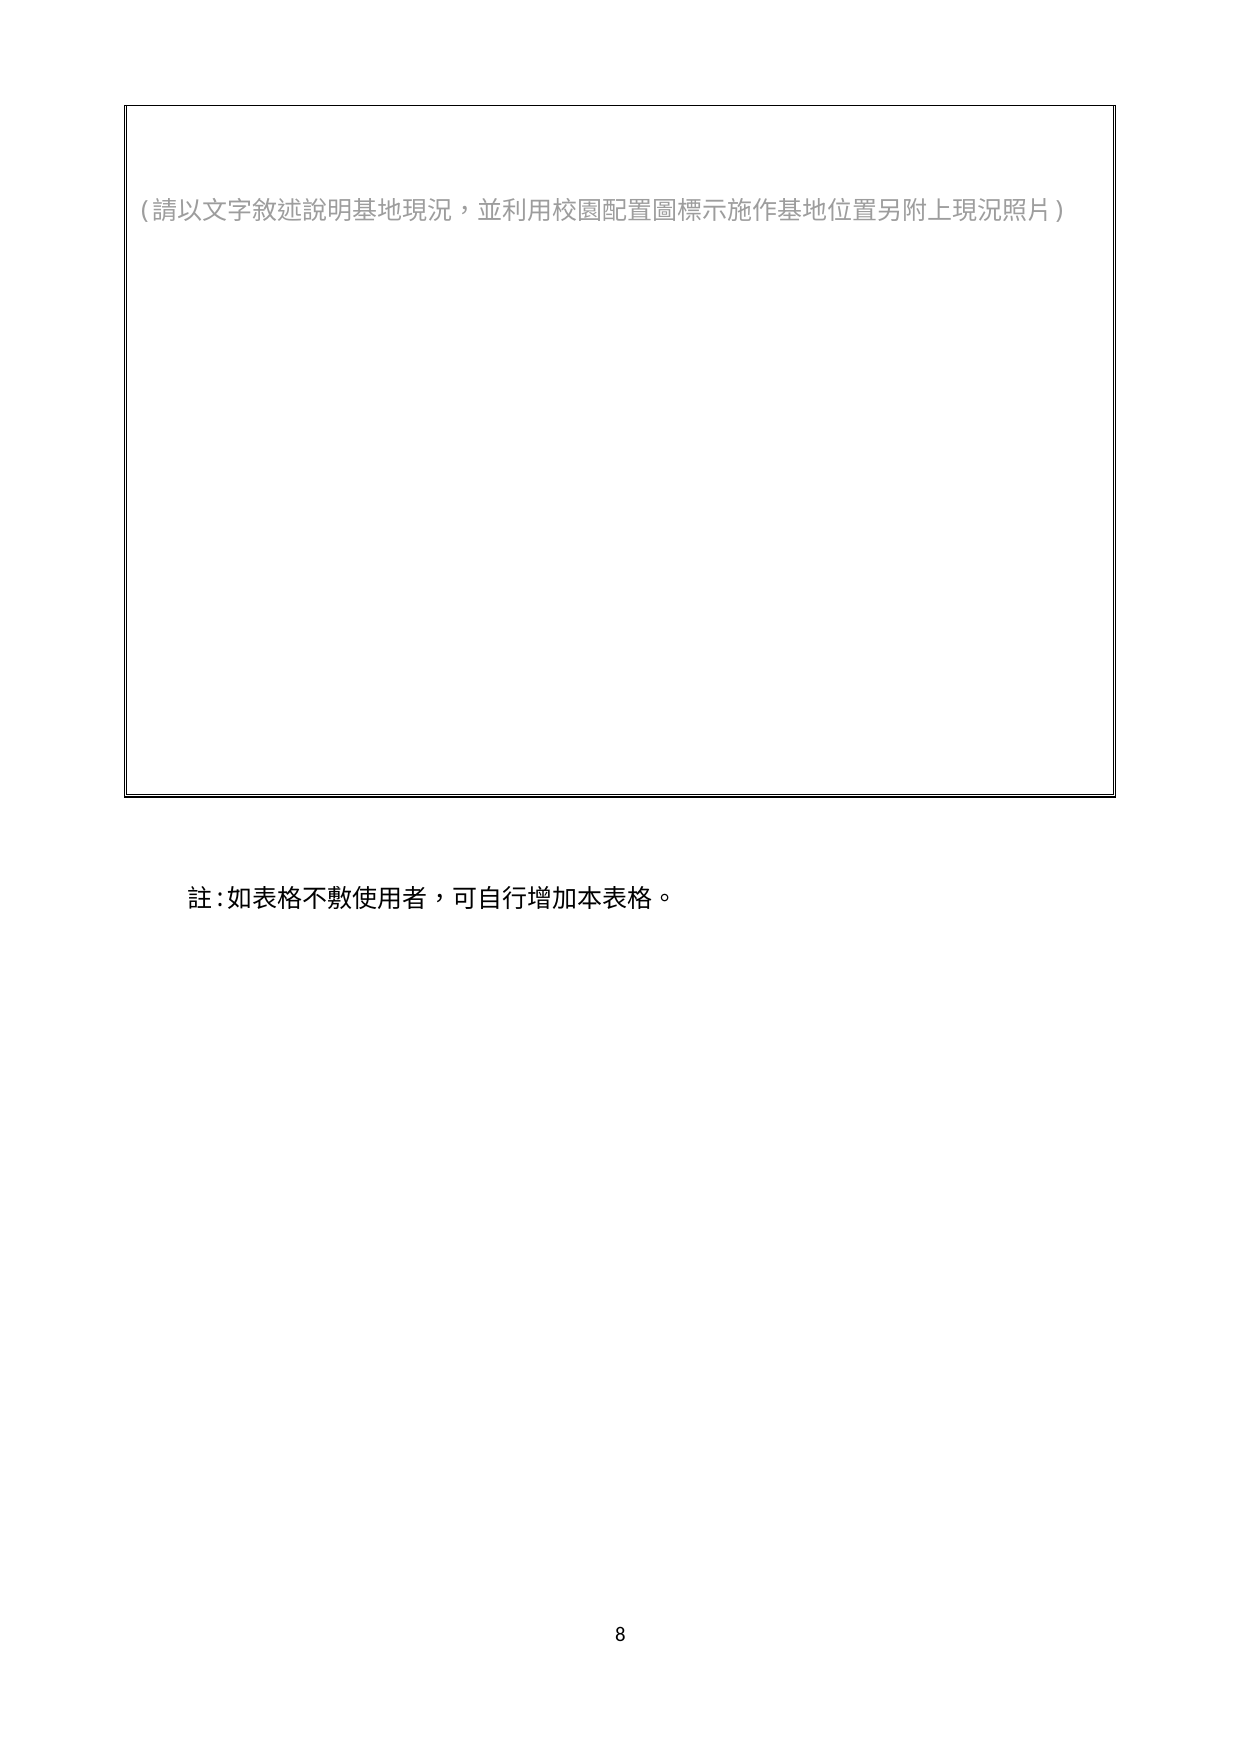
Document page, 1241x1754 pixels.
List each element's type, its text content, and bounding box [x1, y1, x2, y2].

table_cell (請以文字敘述說明基地現況，並利用校園配置圖標示施作基地位置另附上現況照片) [127, 106, 1113, 794]
text 註:如表格不敷使用者，可自行增加本表格。 [187, 855, 1053, 917]
